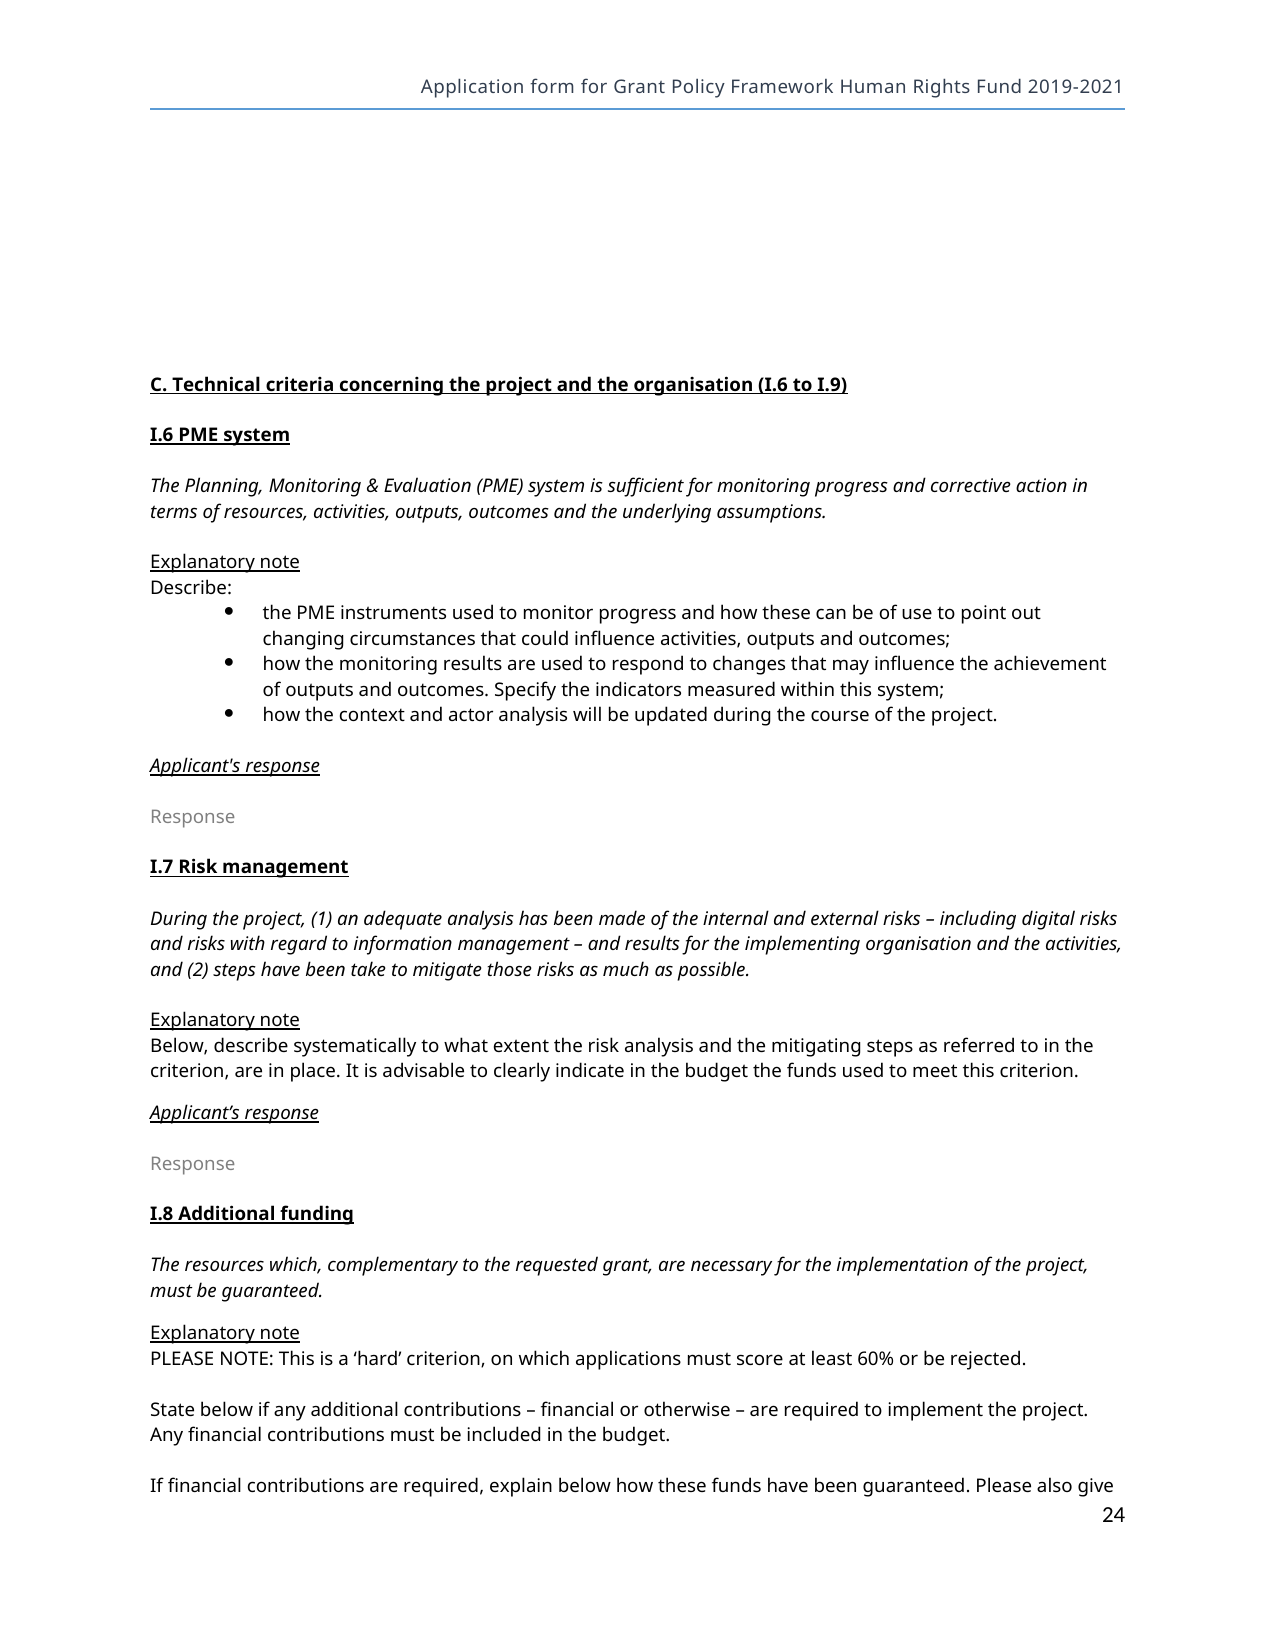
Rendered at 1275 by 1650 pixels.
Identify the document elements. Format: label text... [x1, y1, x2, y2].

text Response [150, 803, 1125, 829]
text C. Technical criteria concerning the project and the organisation (I.6 to I.9) [150, 371, 1125, 397]
text If financial contributions are required, explain below how these funds have been guaranteed. Please also give [150, 1447, 1125, 1498]
text Applicant’s response [150, 1100, 1125, 1125]
text Response [150, 1150, 1125, 1176]
text Explanatory note Below, describe systematically to what extent the risk analysis and the mitigating steps as referred to in the criterion, are in place. It is advisable to clearly indicate in the budget the funds used to meet this criterion. [150, 1006, 1125, 1083]
text Explanatory note PLEASE NOTE: This is a ‘hard’ criterion, on which applications must score at least 60% or be rejected. [150, 1319, 1125, 1371]
list how the monitoring results are used to respond to changes that may influence the achievement of outputs and outcomes. Specify the indicators measured within this system; [225, 651, 1125, 702]
text State below if any additional contributions – financial or otherwise – are required to implement the project. Any financial contributions must be included in the budget. [150, 1396, 1125, 1447]
text I.6 PME system The Planning, Monitoring & Evaluation (PME) system is sufficient for monitoring progress and corrective action in terms of resources, activities, outputs, outcomes and the underlying assumptions. [150, 422, 1125, 524]
text Explanatory note Describe: [150, 549, 1125, 600]
list the PME instruments used to monitor progress and how these can be of use to point out changing circumstances that could influence activities, outputs and outcomes; [225, 600, 1125, 651]
list how the context and actor analysis will be updated during the course of the project. [225, 702, 1125, 727]
text I.7 Risk management During the project, (1) an adequate analysis has been made of the internal and external risks – including digital risks and risks with regard to information management – and results for the implementing organisation and the activities, and (2) steps have been take to mitigate those risks as much as possible. [150, 854, 1125, 981]
text Applicant's response [150, 753, 1125, 778]
text I.8 Additional funding The resources which, complementary to the requested grant, are necessary for the implementation of the project, must be guaranteed. [150, 1201, 1125, 1303]
